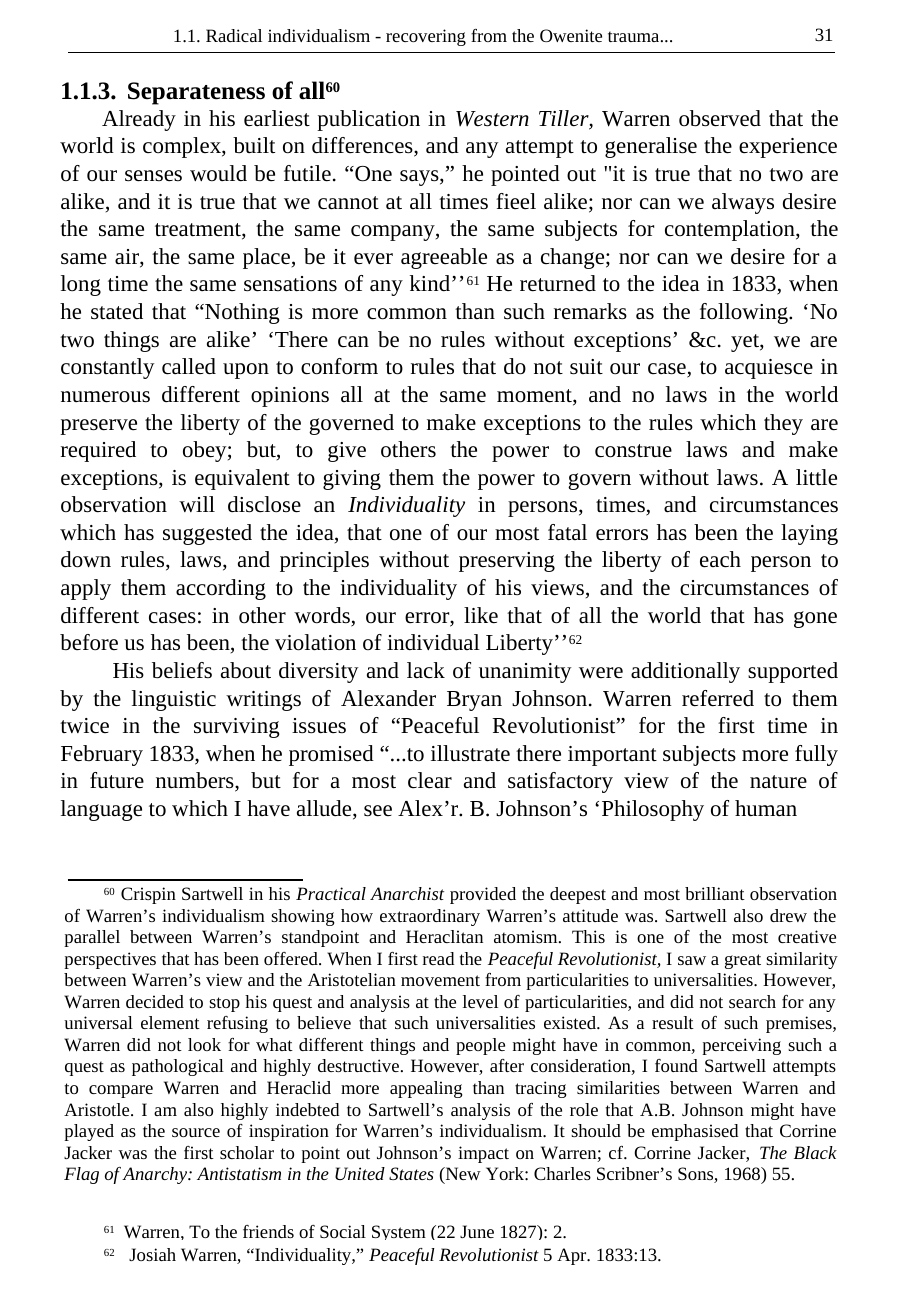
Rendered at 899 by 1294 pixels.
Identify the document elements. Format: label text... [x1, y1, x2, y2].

text 31 [814, 24, 837, 46]
text Already in his earliest publication in Western Tiller, Warren observed that the world is complex, built on differences, and any attempt to generalise the experience of our senses would be futile. “One says,” he pointed out "it is true that no two are alike, and it is true that we cannot at all times fieel alike; nor can we always desire the same treatment, the same company, the same subjects for contemplation, the same air, the same place, be it ever agreeable as a change; nor can we desire for a long time the same sensations of any kind’’61 He returned to the idea in 1833, when he stated that “Nothing is more common than such remarks as the following. ‘No two things are alike’ ‘There can be no rules without exceptions’ &c. yet, we are constantly called upon to conform to rules that do not suit our case, to acquiesce in numerous different opinions all at the same moment, and no laws in the world preserve the liberty of the governed to make exceptions to the rules which they are required to obey; but, to give others the power to construe laws and make exceptions, is equivalent to giving them the power to govern without laws. A little observation will disclose an Individuality in persons, times, and circumstances which has suggested the idea, that one of our most fatal errors has been the laying down rules, laws, and principles without preserving the liberty of each person to apply them according to the individuality of his views, and the circumstances of different cases: in other words, our error, like that of all the world that has gone before us has been, the violation of individual Liberty’’62 [60, 105, 839, 656]
text His beliefs about diversity and lack of unanimity were additionally supported by the linguistic writings of Alexander Bryan Johnson. Warren referred to them twice in the surviving issues of “Peaceful Revolutionist” for the first time in February 1833, when he promised “...to illustrate there important subjects more fully in future numbers, but for a most clear and satisfactory view of the nature of language to which I have allude, see Alex’r. B. Johnson’s ‘Philosophy of human [60, 657, 839, 821]
subtitle 1.1.3. Separateness of all60 [60, 77, 839, 105]
text 60 Crispin Sartwell in his Practical Anarchist provided the deepest and most brilliant observation of Warren’s individualism showing how extraordinary Warren’s attitude was. Sartwell also drew the parallel between Warren’s standpoint and Heraclitan atomism. This is one of the most creative perspectives that has been offered. When I first read the Peaceful Revolutionist, I saw a great similarity between Warren’s view and the Aristotelian movement from particularities to universalities. However, Warren decided to stop his quest and analysis at the level of particularities, and did not search for any universal element refusing to believe that such universalities existed. As a result of such premises, Warren did not look for what different things and people might have in common, perceiving such a quest as pathological and highly destructive. However, after consideration, I found Sartwell attempts to compare Warren and Heraclid more appealing than tracing similarities between Warren and Aristotle. I am also highly indebted to Sartwell’s analysis of the role that A.B. Johnson might have played as the source of inspiration for Warren’s individualism. It should be emphasised that Corrine Jacker was the first scholar to point out Johnson’s impact on Warren; cf. Corrine Jacker, The Black Flag of Anarchy: Antistatism in the United States (New York: Charles Scribner’s Sons, 1968) 55. [64, 883, 838, 1185]
text 1.1. Radical individualism - recovering from the Owenite trauma... [173, 25, 729, 46]
text 62 Josiah Warren, “Individuality,” Peaceful Revolutionist 5 Apr. 1833:13. [64, 1244, 838, 1265]
text 61 Warren, To the friends of Social System (22 June 1827): 2. [64, 1221, 838, 1240]
